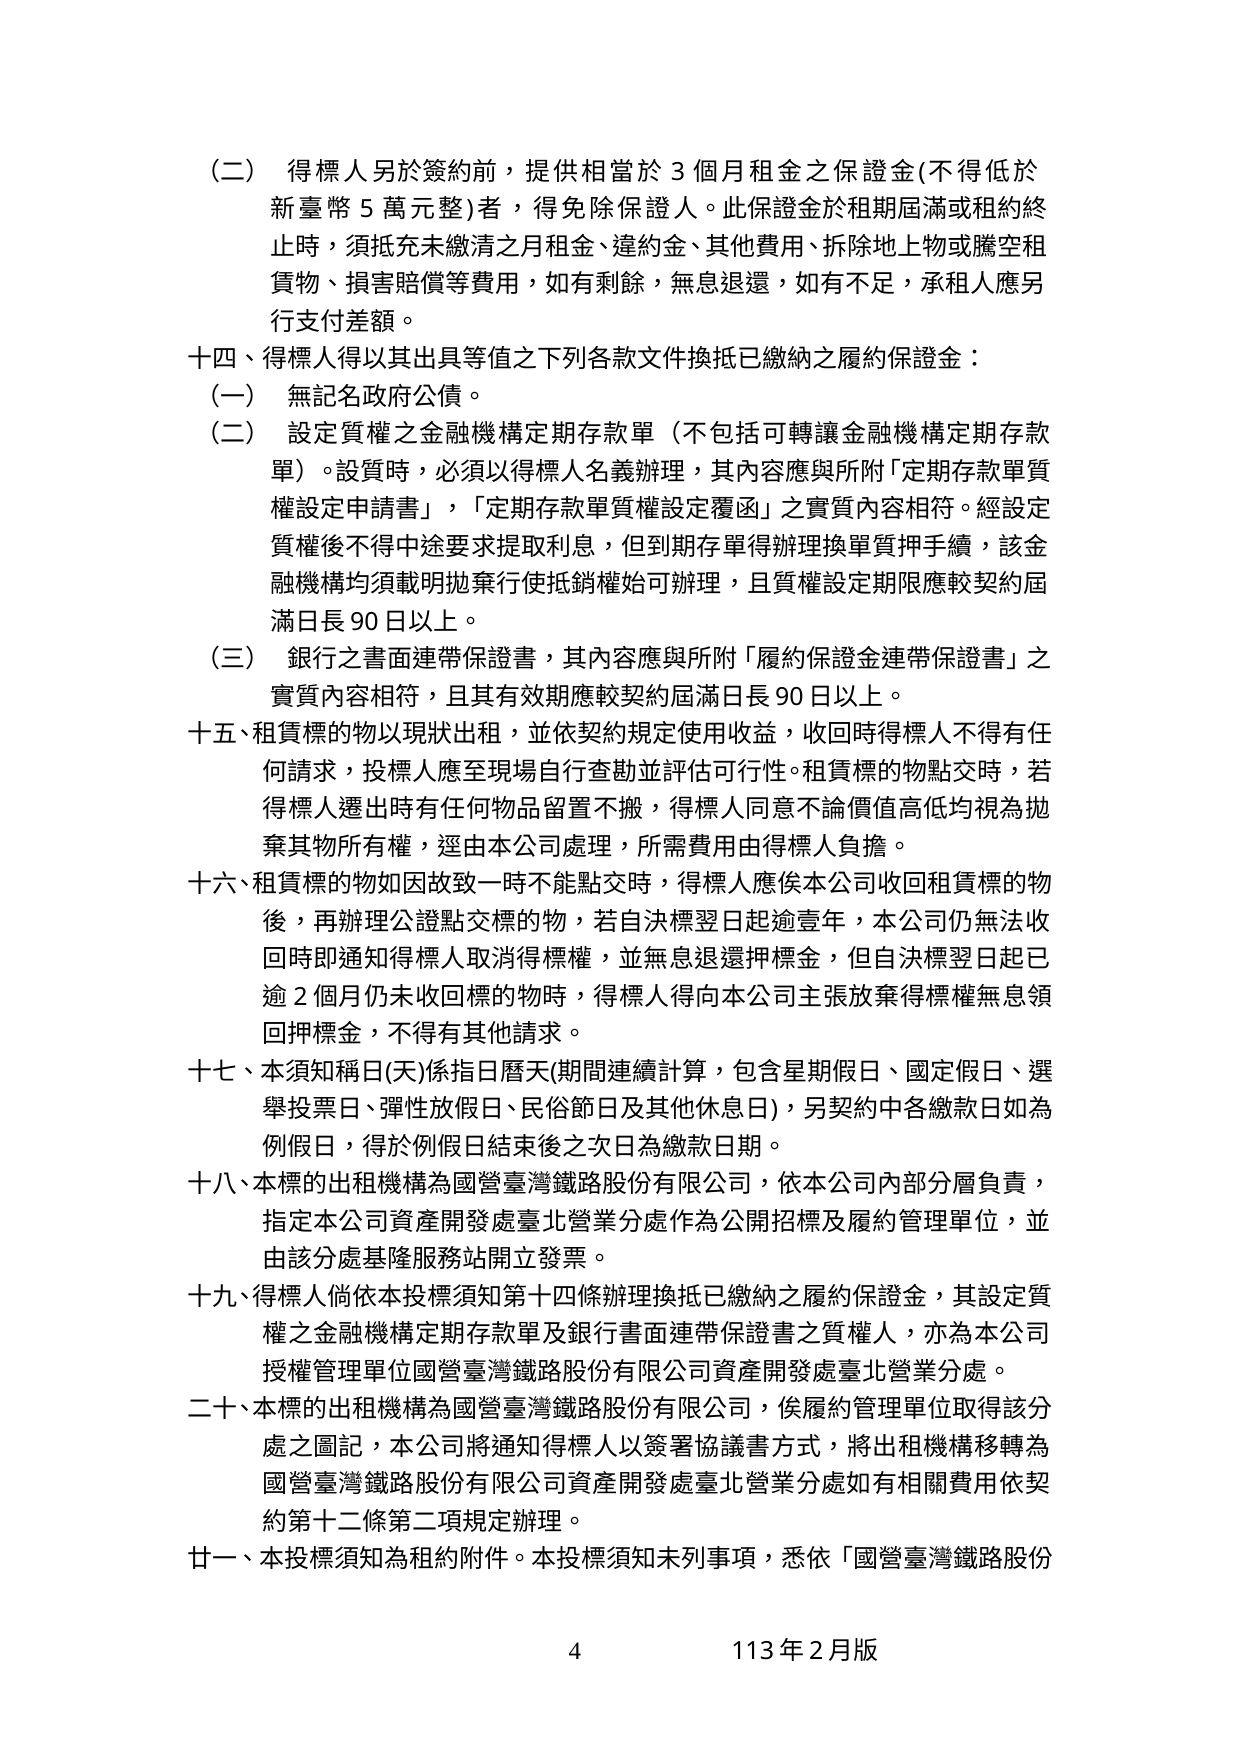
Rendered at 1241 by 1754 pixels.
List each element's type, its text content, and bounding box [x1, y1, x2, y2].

list 無記名政府公債。 [195, 375, 1051, 412]
list 得標人另於簽約前，提供相當於3個月租金之保證金(不得低於新臺幣5萬元整)者，得免除保證人。此保證金於租期屆滿或租約終止時，須抵充未繳清之月租金、違約金、其他費用、拆除地上物或騰空租賃物、損害賠償等費用，如有剩餘，無息退還，如有不足，承租人應另行支付差額。 [195, 150, 1047, 337]
list 設定質權之金融機構定期存款單（不包括可轉讓金融機構定期存款單）。設質時，必須以得標人名義辦理，其內容應與所附「定期存款單質權設定申請書」，「定期存款單質權設定覆函」之實質內容相符。經設定質權後不得中途要求提取利息，但到期存單得辦理換單質押手續，該金融機構均須載明拋棄行使抵銷權始可辦理，且質權設定期限應較契約屆滿日長90日以上。 [195, 412, 1051, 637]
text 十七、本須知稱日(天)係指日曆天(期間連續計算，包含星期假日、國定假日、選舉投票日、彈性放假日、民俗節日及其他休息日)，另契約中各繳款日如為例假日，得於例假日結束後之次日為繳款日期。 [187, 1050, 1053, 1162]
text 廿一、本投標須知為租約附件。本投標須知未列事項，悉依「國營臺灣鐵路股份 [187, 1537, 1053, 1575]
text 十九、得標人倘依本投標須知第十四條辦理換抵已繳納之履約保證金，其設定質權之金融機構定期存款單及銀行書面連帶保證書之質權人，亦為本公司授權管理單位國營臺灣鐵路股份有限公司資產開發處臺北營業分處。 [187, 1275, 1053, 1387]
text 二十、本標的出租機構為國營臺灣鐵路股份有限公司，俟履約管理單位取得該分處之圖記，本公司將通知得標人以簽署協議書方式，將出租機構移轉為國營臺灣鐵路股份有限公司資產開發處臺北營業分處如有相關費用依契約第十二條第二項規定辦理。 [187, 1387, 1053, 1537]
text 十四、得標人得以其出具等值之下列各款文件換抵已繳納之履約保證金： [187, 337, 1053, 375]
text 十六、租賃標的物如因故致一時不能點交時，得標人應俟本公司收回租賃標的物後，再辦理公證點交標的物，若自決標翌日起逾壹年，本公司仍無法收回時即通知得標人取消得標權，並無息退還押標金，但自決標翌日起已逾2個月仍未收回標的物時，得標人得向本公司主張放棄得標權無息領回押標金，不得有其他請求。 [187, 862, 1053, 1050]
text 十五、租賃標的物以現狀出租，並依契約規定使用收益，收回時得標人不得有任何請求，投標人應至現場自行查勘並評估可行性。租賃標的物點交時，若得標人遷出時有任何物品留置不搬，得標人同意不論價值高低均視為拋棄其物所有權，逕由本公司處理，所需費用由得標人負擔。 [187, 712, 1053, 862]
list 銀行之書面連帶保證書，其內容應與所附「履約保證金連帶保證書」之實質內容相符，且其有效期應較契約屆滿日長90日以上。 [195, 637, 1051, 712]
text 十八、本標的出租機構為國營臺灣鐵路股份有限公司，依本公司內部分層負責，指定本公司資產開發處臺北營業分處作為公開招標及履約管理單位，並由該分處基隆服務站開立發票。 [187, 1162, 1053, 1275]
